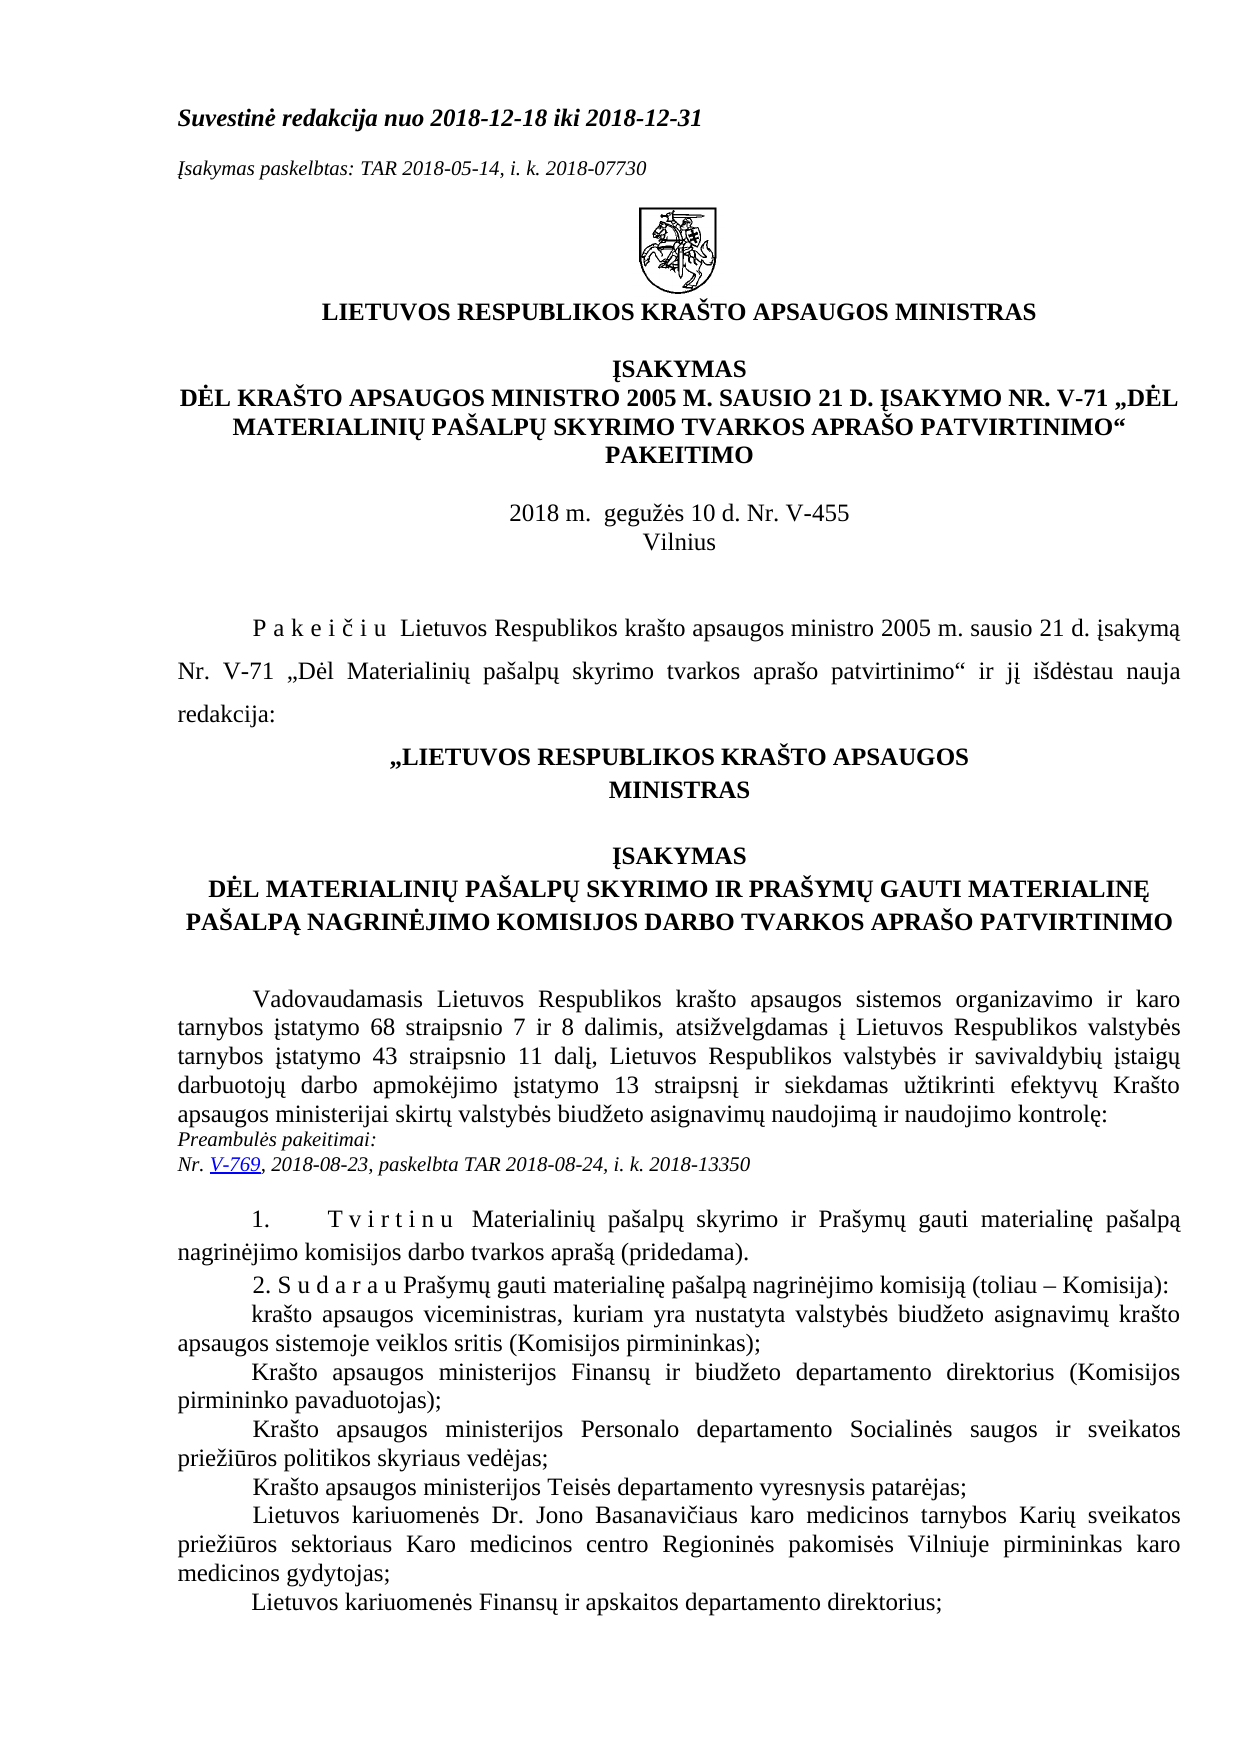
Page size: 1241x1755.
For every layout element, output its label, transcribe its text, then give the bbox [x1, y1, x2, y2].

text Lietuvos kariuomenės Finansų ir apskaitos departamento direktorius; [251, 1587, 1181, 1615]
text Lietuvos kariuomenės Dr. Jono Basanavičiaus karo medicinos tarnybos Karių sveikatos priežiūros sektoriaus Karo medicinos centro Regioninės pakomisės Vilniuje pirmininkas karo medicinos gydytojas; [177, 1500, 1181, 1587]
text „LIETUVOS RESPUBLIKOS KRAŠTO APSAUGOS [177, 742, 1181, 771]
text Krašto apsaugos ministerijos Teisės departamento vyresnysis patarėjas; [177, 1472, 1181, 1500]
text P a k e i č i u Lietuvos Respublikos krašto apsaugos ministro 2005 m. sausio 21 d. įsakymą Nr. V-71 „Dėl Materialinių pašalpų skyrimo tvarkos aprašo patvirtinimo“ ir jį išdėstau nauja redakcija: [177, 613, 1181, 728]
text MINISTRAS [177, 775, 1181, 804]
text DĖL MATERIALINIŲ PAŠALPŲ SKYRIMO IR PRAŠYMŲ GAUTI MATERIALINĘ PAŠALPĄ NAGRINĖJIMO KOMISIJOS DARBO TVARKOS APRAŠO PATVIRTINIMO [177, 874, 1181, 936]
text Įsakymas paskelbtas: TAR 2018-05-14, i. k. 2018-07730 [177, 156, 1181, 180]
text Krašto apsaugos ministerijos Personalo departamento Socialinės saugos ir sveikatos priežiūros politikos skyriaus vedėjas; [177, 1414, 1181, 1472]
text LIETUVOS RESPUBLIKOS KRAŠTO APSAUGOS MINISTRAS [177, 297, 1181, 326]
text Preambulės pakeitimai: [177, 1127, 1181, 1151]
text DĖL krašto apsaugos ministro 2005 m. SAUSIO 21 d. įsakymo nr. v-71 „DĖL materialinių pašalpų skyrimo tvarkos aprašo patvirtinimo“ PAKEITIMO [177, 383, 1181, 469]
text Nr. V-769, 2018-08-23, paskelbta TAR 2018-08-24, i. k. 2018-13350 [177, 1151, 1181, 1176]
text Vadovaudamasis Lietuvos Respublikos krašto apsaugos sistemos organizavimo ir karo tarnybos įstatymo 68 straipsnio 7 ir 8 dalimis, atsižvelgdamas į Lietuvos Respublikos valstybės tarnybos įstatymo 43 straipsnio 11 dalį, Lietuvos Respublikos valstybės ir savivaldybių įstaigų darbuotojų darbo apmokėjimo įstatymo 13 straipsnį ir siekdamas užtikrinti efektyvų Krašto apsaugos ministerijai skirtų valstybės biudžeto asignavimų naudojimą ir naudojimo kontrolę: [177, 984, 1181, 1127]
text Vilnius [177, 527, 1181, 556]
text 1. Tvirtinu Materialinių pašalpų skyrimo ir Prašymų gauti materialinę pašalpą nagrinėjimo komisijos darbo tvarkos aprašą (pridedama). [177, 1204, 1181, 1266]
text krašto apsaugos viceministras, kuriam yra nustatyta valstybės biudžeto asignavimų krašto apsaugos sistemoje veiklos sritis (Komisijos pirmininkas); [177, 1299, 1181, 1357]
text Krašto apsaugos ministerijos Finansų ir biudžeto departamento direktorius (Komisijos pirmininko pavaduotojas); [177, 1357, 1181, 1414]
text ĮSAKYMAS [177, 841, 1181, 870]
text 2018 m. gegužės 10 d. Nr. V-455 [177, 498, 1181, 527]
text 2. S u d a r a u Prašymų gauti materialinę pašalpą nagrinėjimo komisiją (toliau – Komisija): [177, 1270, 1181, 1299]
text ĮSAKYMAS [177, 354, 1181, 383]
text Suvestinė redakcija nuo 2018-12-18 iki 2018-12-31 [177, 103, 1181, 132]
